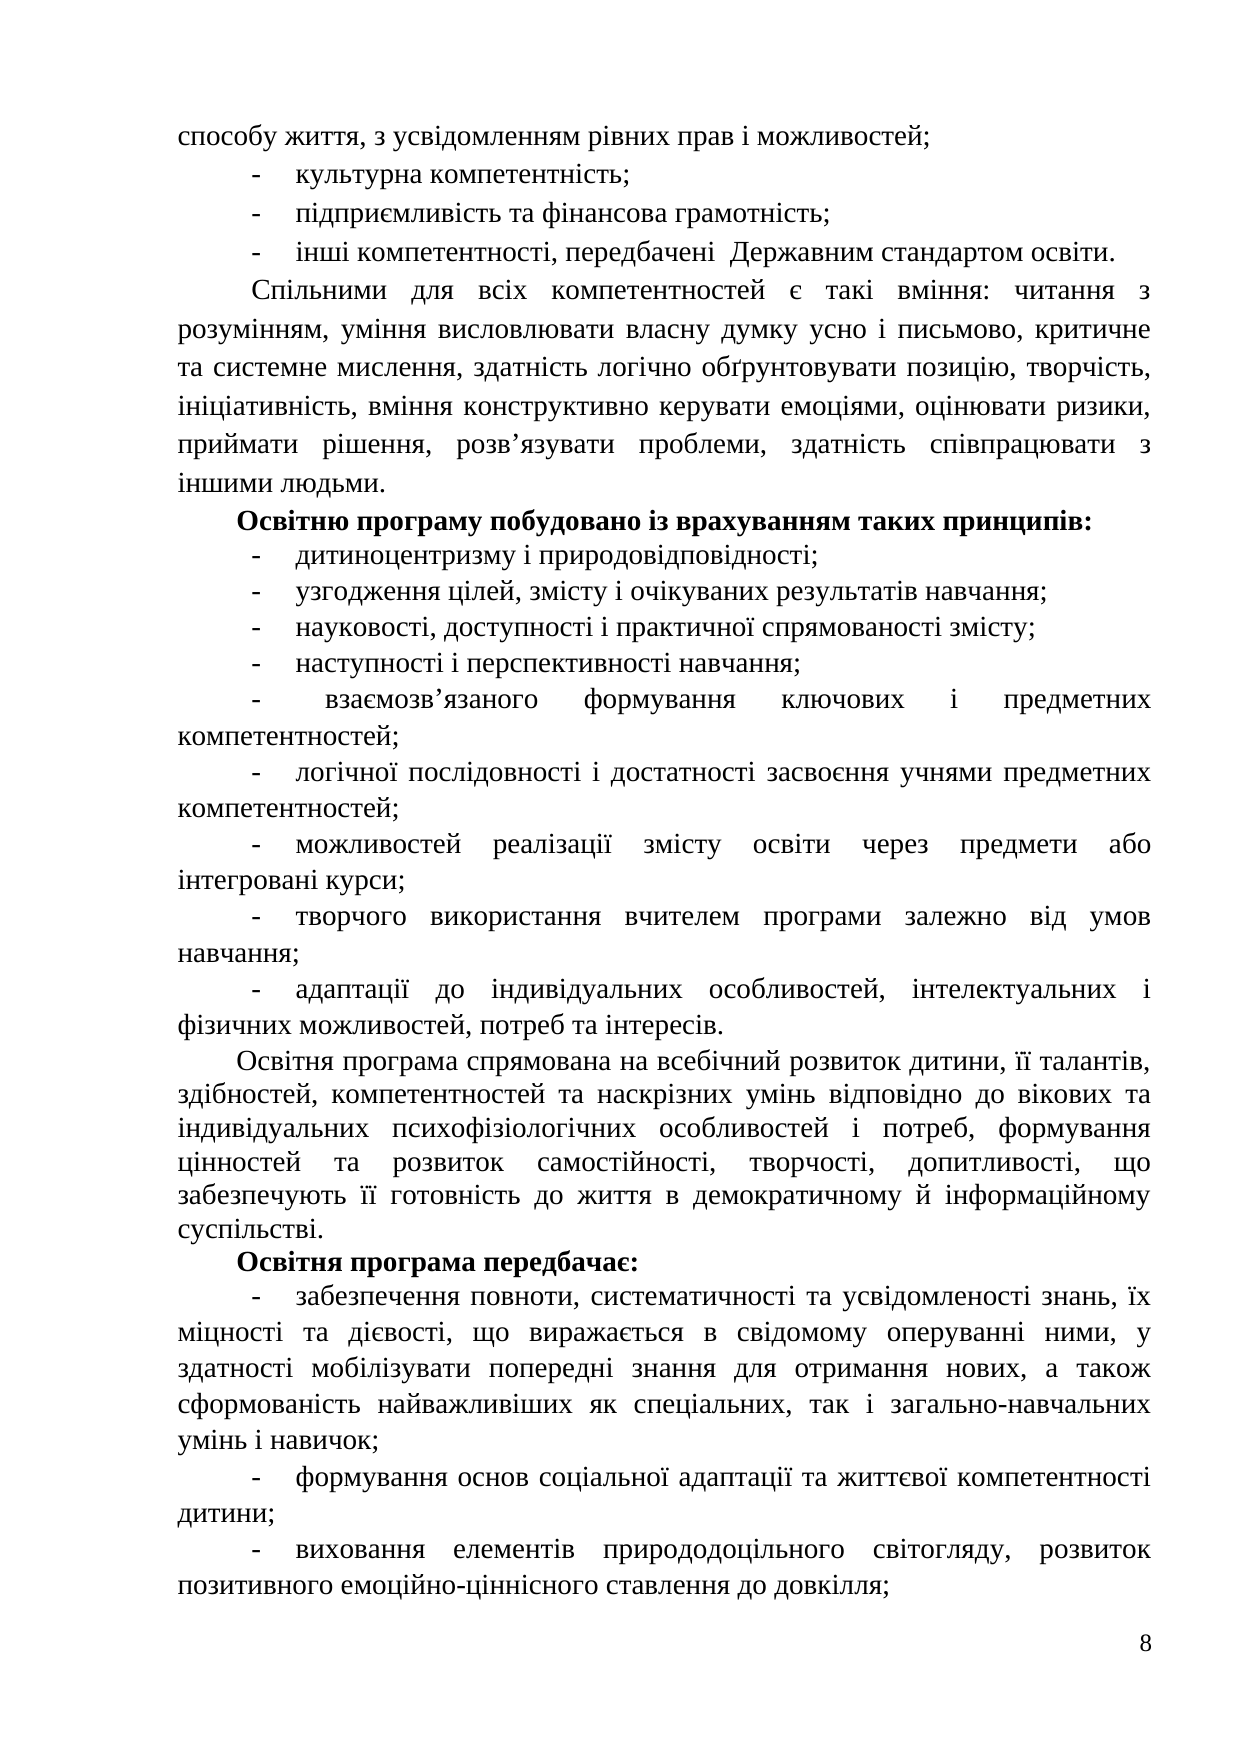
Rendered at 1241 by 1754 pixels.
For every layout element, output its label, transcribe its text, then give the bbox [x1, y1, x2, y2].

text Освітня програма передбачає: [177, 1244, 1152, 1278]
list логічної послідовності і достатності засвоєння учнями предметних компетентностей; [177, 754, 1152, 824]
text Освітня програма спрямована на всебічний розвиток дитини, її талантів, здібностей, компетентностей та наскрізних умінь відповідно до вікових та індивідуальних психофізіологічних особливостей і потреб, формування цінностей та розвиток самостійності, творчості, допитливості, що забезпечують її готовність до життя в демократичному й інформаційному суспільстві. [177, 1043, 1152, 1244]
list узгодження цілей, змісту і очікуваних результатів навчання; [177, 573, 1152, 607]
list забезпечення повноти, систематичності та усвідомленості знань, їх міцності та дієвості, що виражається в свідомому оперуванні ними, у здатності мобілізувати попередні знання для отримання нових, а також сформованість найважливіших як спеціальних, так і загально-навчальних умінь і навичок; [177, 1278, 1152, 1456]
list виховання елементів природодоцільного світогляду, розвиток позитивного емоційно-ціннісного ставлення до довкілля; [177, 1531, 1152, 1601]
list науковості, доступності і практичної спрямованості змісту; [177, 609, 1152, 643]
list можливостей реалізації змісту освіти через предмети або інтегровані курси; [177, 826, 1152, 896]
text Спільними для всіх компетентностей є такі вміння: читання з розумінням, уміння висловлювати власну думку усно і письмово, критичне та системне мислення, здатність логічно обґрунтовувати позицію, творчість, ініціативність, вміння конструктивно керувати емоціями, оцінювати ризики, приймати рішення, розв’язувати проблеми, здатність співпрацювати з іншими людьми. [177, 272, 1152, 498]
text Освітню програму побудовано із врахуванням таких принципів: [177, 503, 1152, 537]
list формування основ соціальної адаптації та життєвої компетентності дитини; [177, 1459, 1152, 1528]
list творчого використання вчителем програми залежно від умов навчання; [177, 898, 1152, 968]
list адаптації до індивідуальних особливостей, інтелектуальних і фізичних можливостей, потреб та інтересів. [177, 971, 1152, 1041]
list способу життя, з усвідомленням рівних прав і можливостей; [177, 118, 1152, 152]
list наступності і перспективності навчання; [177, 646, 1152, 679]
list підприємливість та фінансова грамотність; [177, 195, 1152, 229]
list дитиноцентризму і природовідповідності; [177, 537, 1152, 571]
list інші компетентності, передбачені Державним стандартом освіти. [177, 234, 1152, 267]
list культурна компетентність; [177, 157, 1152, 190]
list взаємозв’язаного формування ключових і предметних компетентностей; [177, 682, 1152, 751]
